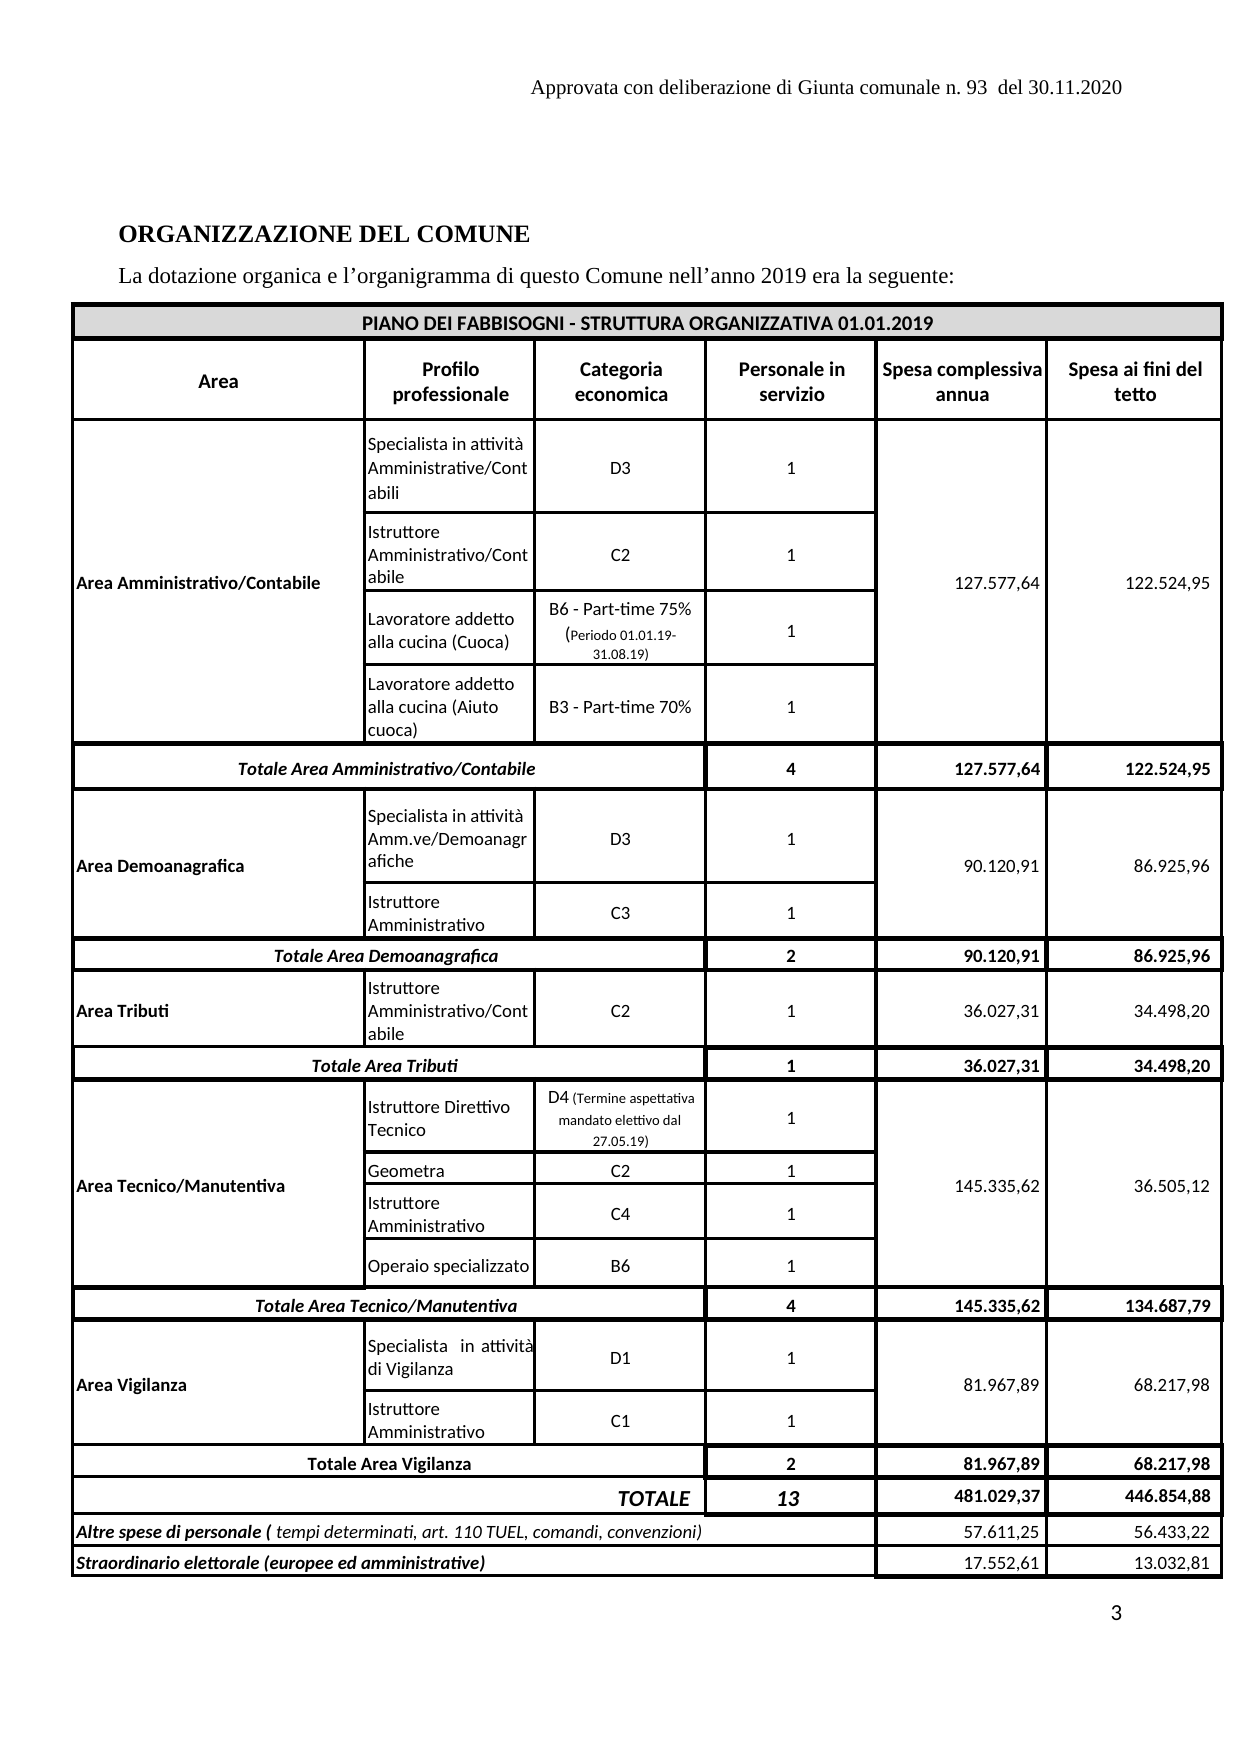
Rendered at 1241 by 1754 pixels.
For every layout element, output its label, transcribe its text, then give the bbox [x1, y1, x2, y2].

text La dotazione organica e l’organigramma di questo Comune nell’anno 2019 era la seguente: [118, 262, 1122, 289]
table_cell Operaio specializzato [366, 1240, 533, 1285]
table_cell B3 - Part-time 70% [536, 666, 704, 741]
table_cell 86.925,96 [1049, 941, 1220, 967]
table_cell Istruttore Amministrativo/Cont abile [366, 972, 533, 1045]
table_cell Totale Area Amministrativo/Contabile [75, 746, 703, 787]
table_cell 57.611,25 [878, 1517, 1045, 1544]
table_cell 1 [707, 514, 874, 588]
table_cell 1 [707, 1082, 874, 1150]
table_cell Specialista in attività Amministrative/Cont abili [366, 421, 533, 511]
table_cell Istruttore Amministrativo [366, 1392, 533, 1443]
table_cell Totale Area Tributi [75, 1048, 703, 1077]
table_cell 1 [707, 791, 874, 881]
table_cell 2 [708, 941, 874, 967]
table_cell 90.120,91 [878, 941, 1044, 967]
table_cell Geometra [366, 1154, 533, 1182]
table_cell 36.505,12 [1048, 1082, 1220, 1285]
table_cell D3 [536, 791, 704, 881]
table_cell 34.498,20 [1049, 1050, 1220, 1077]
table_cell 1 [707, 1322, 874, 1388]
table_cell 90.120,91 [878, 791, 1045, 936]
table_cell C2 [536, 1154, 704, 1182]
table_cell Area Tributi [74, 972, 363, 1045]
table_cell 446.854,88 [1049, 1480, 1220, 1512]
table_cell 145.335,62 [878, 1082, 1045, 1285]
table_cell 56.433,22 [1048, 1517, 1220, 1544]
table_cell Istruttore Amministrativo [366, 884, 533, 936]
table_cell Personale in servizio [707, 341, 874, 418]
table_cell C2 [536, 514, 704, 588]
table_cell 1 [707, 666, 874, 741]
table_cell B6 [536, 1240, 704, 1285]
table_cell 13.032,81 [1048, 1547, 1220, 1574]
table_cell Istruttore Amministrativo/Cont abile [366, 514, 533, 588]
table_cell 1 [707, 1240, 874, 1285]
table_cell 1 [707, 884, 874, 936]
table_cell 134.687,79 [1049, 1290, 1220, 1317]
table_cell 127.577,64 [878, 421, 1045, 741]
table_cell Totale Area Vigilanza [74, 1446, 703, 1475]
table_cell Lavoratore addetto alla cucina (Aiuto cuoca) [366, 666, 533, 741]
table_cell Categoria economica [536, 341, 704, 418]
table_cell Spesa complessiva annua [878, 341, 1045, 418]
table_cell Area Amministrativo/Contabile [74, 421, 363, 741]
table_cell Altre spese di personale ( tempi determinati, art. 110 TUEL, comandi, convenzioni) [74, 1515, 874, 1544]
table_cell 1 [707, 972, 874, 1045]
table_cell TOTALE [74, 1478, 704, 1512]
table_cell Profilo professionale [366, 341, 533, 418]
table_cell C3 [536, 884, 704, 936]
table_cell Specialista in attività Amm.ve/Demoanagr afiche [366, 791, 533, 881]
table_cell D4 (Termine aspettativa mandato elettivo dal 27.05.19) [536, 1082, 704, 1150]
table_cell 81.967,89 [878, 1322, 1045, 1443]
table_cell B6 - Part-time 75% (Periodo 01.01.19- 31.08.19) [536, 592, 704, 663]
table_cell D3 [536, 421, 704, 511]
table_cell 34.498,20 [1048, 972, 1220, 1045]
table_cell 4 [708, 1289, 874, 1317]
table_cell C4 [536, 1185, 704, 1237]
table_cell 1 [707, 1154, 874, 1182]
table_cell 1 [707, 1392, 874, 1443]
table_cell Area Demoanagrafica [74, 791, 363, 936]
table_cell 17.552,61 [878, 1547, 1045, 1574]
table_cell 145.335,62 [878, 1289, 1044, 1317]
table_cell 36.027,31 [878, 972, 1045, 1045]
table_cell Istruttore Direttivo Tecnico [366, 1082, 533, 1150]
table_cell 86.925,96 [1048, 791, 1220, 936]
table_cell 1 [707, 592, 874, 663]
table_cell Totale Area Tecnico/Manutentiva [75, 1289, 703, 1317]
table_cell 68.217,98 [1049, 1448, 1220, 1475]
table_cell 122.524,95 [1048, 421, 1220, 741]
table_cell D1 [536, 1322, 704, 1388]
table_cell 1 [707, 421, 874, 511]
table_cell 68.217,98 [1048, 1322, 1220, 1443]
table_cell 4 [708, 746, 874, 787]
table_cell 122.524,95 [1049, 746, 1220, 787]
table_cell 127.577,64 [878, 746, 1044, 787]
table_cell Istruttore Amministrativo [366, 1185, 533, 1237]
table_cell Area [74, 341, 363, 418]
table_cell Totale Area Demoanagrafica [75, 941, 703, 967]
table_cell 36.027,31 [878, 1050, 1044, 1077]
table_cell Spesa ai fini del tetto [1048, 341, 1220, 418]
text ORGANIZZAZIONE DEL COMUNE [118, 219, 1122, 248]
table_cell Area Tecnico/Manutentiva [74, 1082, 363, 1285]
table_header PIANO DEI FABBISOGNI - STRUTTURA ORGANIZZATIVA 01.01.2019 [75, 307, 1220, 336]
table_cell Lavoratore addetto alla cucina (Cuoca) [366, 592, 533, 663]
table_cell 2 [708, 1448, 874, 1475]
table_cell Area Vigilanza [74, 1322, 363, 1443]
table_cell 481.029,37 [878, 1480, 1044, 1512]
table_cell 1 [708, 1050, 874, 1077]
table_cell 1 [707, 1185, 874, 1237]
table_cell 81.967,89 [878, 1448, 1044, 1475]
table_cell 13 [707, 1480, 874, 1512]
table_cell Specialista in attività di Vigilanza [366, 1322, 533, 1388]
table_cell Straordinario elettorale (europee ed amministrative) [74, 1547, 874, 1574]
table_cell C1 [536, 1392, 704, 1443]
table_cell C2 [536, 972, 704, 1045]
